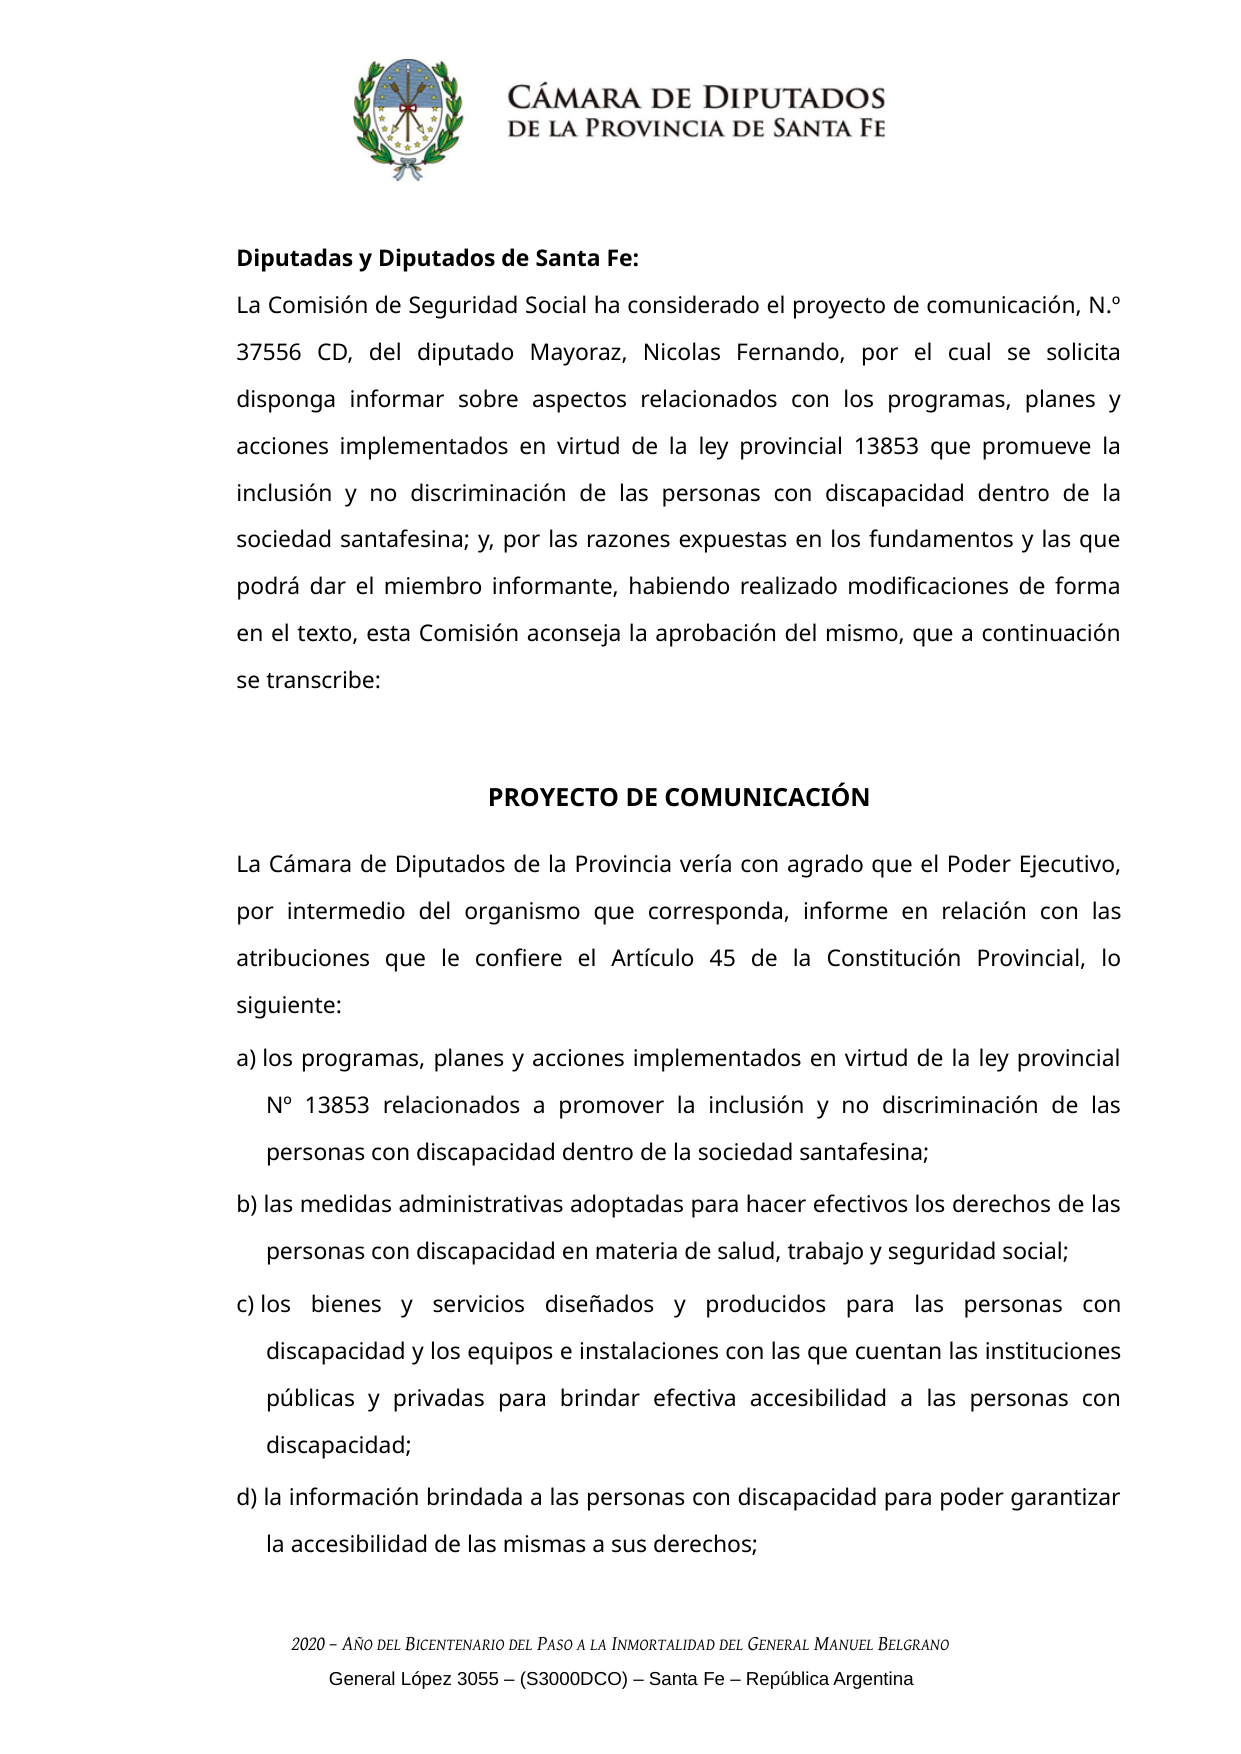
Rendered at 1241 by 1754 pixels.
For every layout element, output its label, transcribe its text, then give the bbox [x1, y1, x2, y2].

text PROYECTO DE COMUNICACIÓN [236, 779, 1122, 814]
subtitle los bienes y servicios diseñados y producidos para las personas con discapacidad y los equipos e instalaciones con las que cuentan las instituciones públicas y privadas para brindar efectiva accesibilidad a las personas con discapacidad; [236, 1288, 1122, 1460]
text La Cámara de Diputados de la Provincia vería con agrado que el Poder Ejecutivo, por intermedio del organismo que corresponda, informe en relación con las atribuciones que le confiere el Artículo 45 de la Constitución Provincial, lo siguiente: [236, 848, 1122, 1020]
subtitle la información brindada a las personas con discapacidad para poder garantizar la accesibilidad de las mismas a sus derechos; [236, 1481, 1122, 1559]
text Diputadas y Diputados de Santa Fe: [236, 242, 1122, 273]
subtitle las medidas administrativas adoptadas para hacer efectivos los derechos de las personas con discapacidad en materia de salud, trabajo y seguridad social; [236, 1188, 1122, 1266]
subtitle los programas, planes y acciones implementados en virtud de la ley provincial Nº 13853 relacionados a promover la inclusión y no discriminación de las personas con discapacidad dentro de la sociedad santafesina; [236, 1042, 1122, 1167]
text La Comisión de Seguridad Social ha considerado el proyecto de comunicación, N.º 37556 CD, del diputado Mayoraz, Nicolas Fernando, por el cual se solicita disponga informar sobre aspectos relacionados con los programas, planes y acciones implementados en virtud de la ley provincial 13853 que promueve la inclusión y no discriminación de las personas con discapacidad dentro de la sociedad santafesina; y, por las razones expuestas en los fundamentos y las que podrá dar el miembro informante, habiendo realizado modificaciones de forma en el texto, esta Comisión aconseja la aprobación del mismo, que a continuación se transcribe: [236, 289, 1122, 695]
